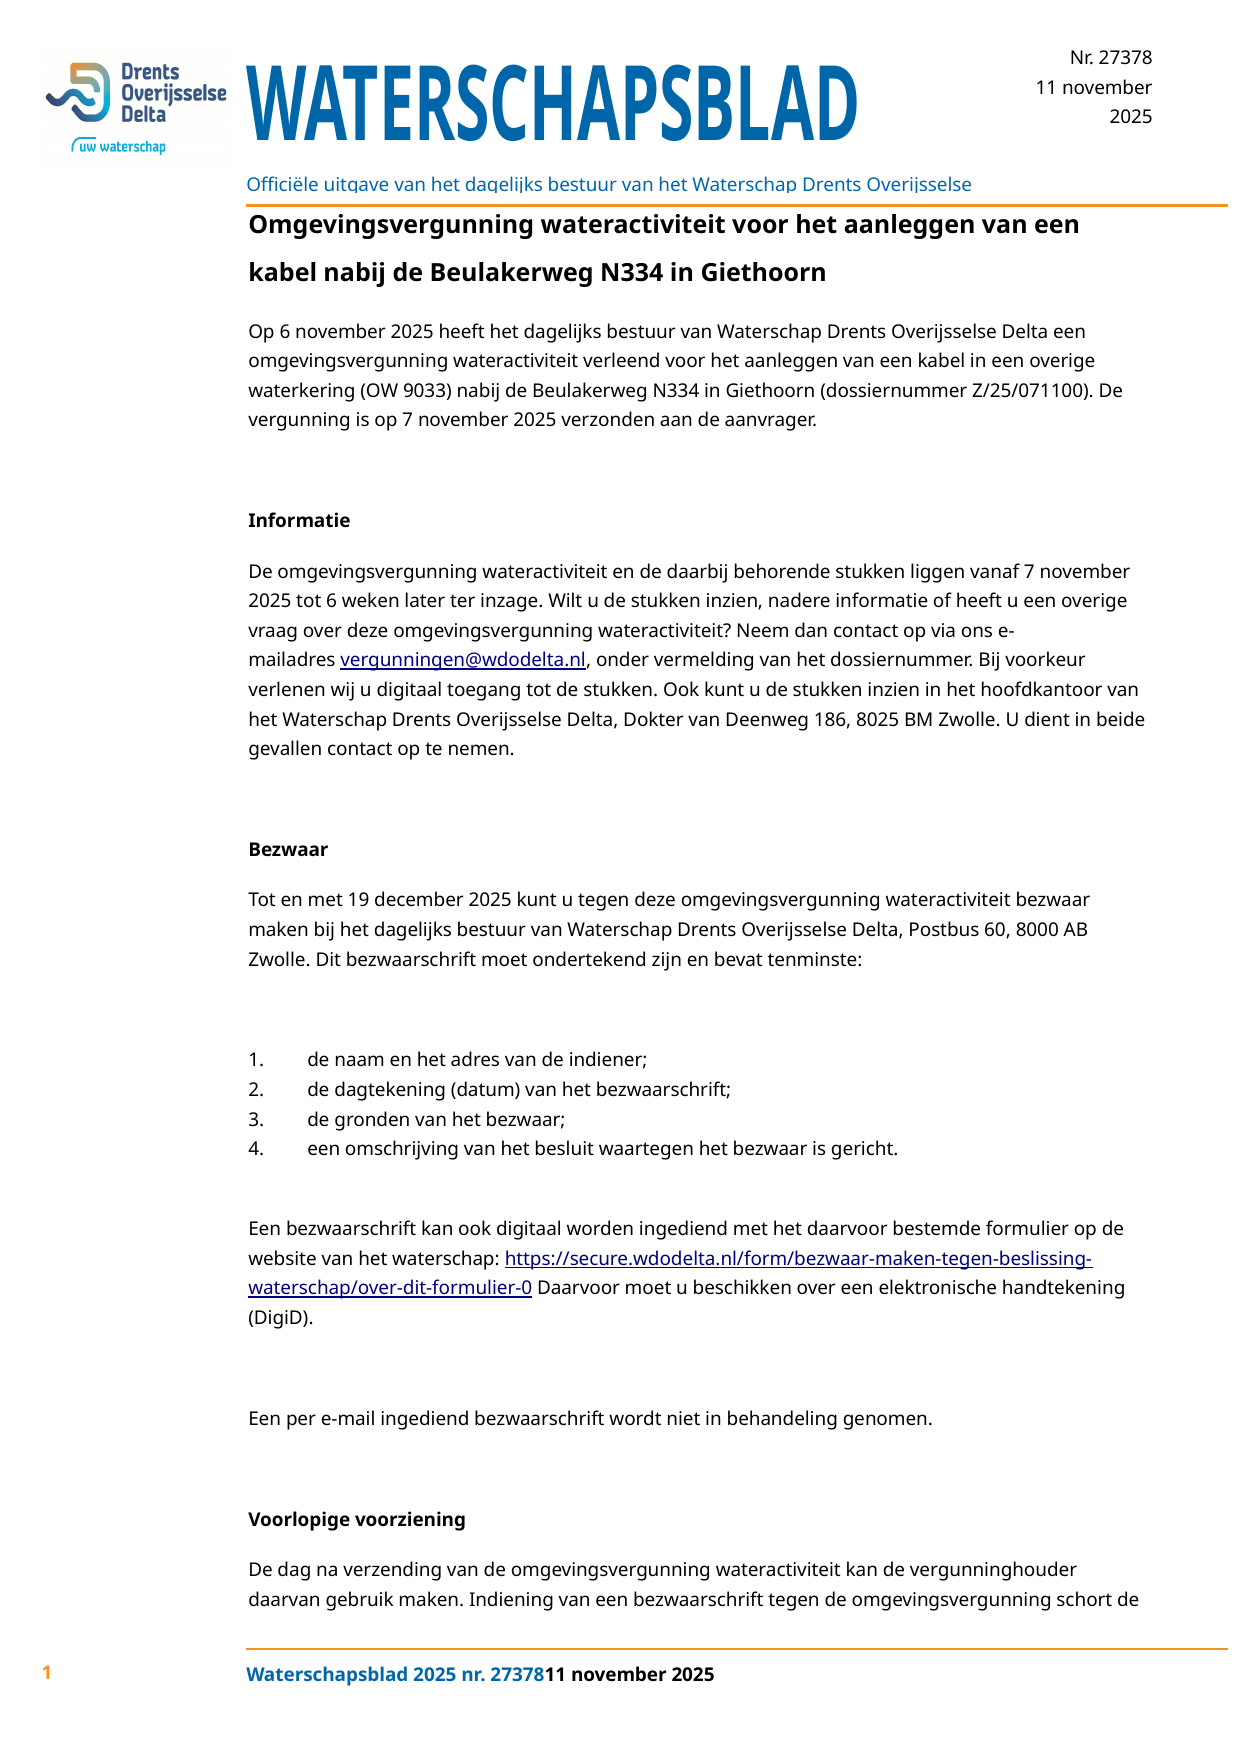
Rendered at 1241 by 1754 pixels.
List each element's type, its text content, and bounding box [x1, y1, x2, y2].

list de gronden van het bezwaar; [248, 1106, 1152, 1132]
picture [41, 47, 231, 172]
text Voorlopige voorziening [248, 1506, 1152, 1532]
text Bezwaar [248, 836, 1152, 862]
list de dagtekening (datum) van het bezwaarschrift; [248, 1076, 1152, 1102]
text De omgevingsvergunning wateractiviteit en de daarbij behorende stukken liggen vanaf 7 november 2025 tot 6 weken later ter inzage. Wilt u de stukken inzien, nadere informatie of heeft u een overige vraag over deze omgevingsvergunning wateractiviteit? Neem dan contact op via ons e-mailadres vergunningen@wdodelta.nl, onder vermelding van het dossiernummer. Bij voorkeur verlenen wij u digitaal toegang tot de stukken. Ook kunt u de stukken inzien in het hoofdkantoor van het Waterschap Drents Overijsselse Delta, Dokter van Deenweg 186, 8025 BM Zwolle. U dient in beide gevallen contact op te nemen. [248, 558, 1152, 761]
list een omschrijving van het besluit waartegen het bezwaar is gericht. [248, 1135, 1152, 1161]
text Tot en met 19 december 2025 kunt u tegen deze omgevingsvergunning wateractiviteit bezwaar maken bij het dagelijks bestuur van Waterschap Drents Overijsselse Delta, Postbus 60, 8000 AB Zwolle. Dit bezwaarschrift moet ondertekend zijn en bevat tenminste: [248, 887, 1152, 972]
text Op 6 november 2025 heeft het dagelijks bestuur van Waterschap Drents Overijsselse Delta een omgevingsvergunning wateractiviteit verleend voor het aanleggen van een kabel in een overige waterkering (OW 9033) nabij de Beulakerweg N334 in Giethoorn (dossiernummer Z/25/071100). De vergunning is op 7 november 2025 verzonden aan de aanvrager. [248, 318, 1152, 432]
list de naam en het adres van de indiener; [248, 1047, 1152, 1072]
text De dag na verzending van de omgevingsvergunning wateractiviteit kan de vergunninghouder daarvan gebruik maken. Indiening van een bezwaarschrift tegen de omgevingsvergunning schort de [248, 1556, 1152, 1612]
text Een per e-mail ingediend bezwaarschrift wordt niet in behandeling genomen. [248, 1405, 1152, 1431]
text Informatie [248, 507, 1152, 533]
text Omgevingsvergunning wateractiviteit voor het aanleggen van een kabel nabij de Beulakerweg N334 in Giethoorn [248, 207, 1152, 288]
text Een bezwaarschrift kan ook digitaal worden ingediend met het daarvoor bestemde formulier op de website van het waterschap: https://secure.wdodelta.nl/form/bezwaar-maken-tegen-beslissing-waterschap/over-dit-formulier-0 Daarvoor moet u beschikken over een elektronische handtekening (DigiD). [248, 1215, 1152, 1330]
